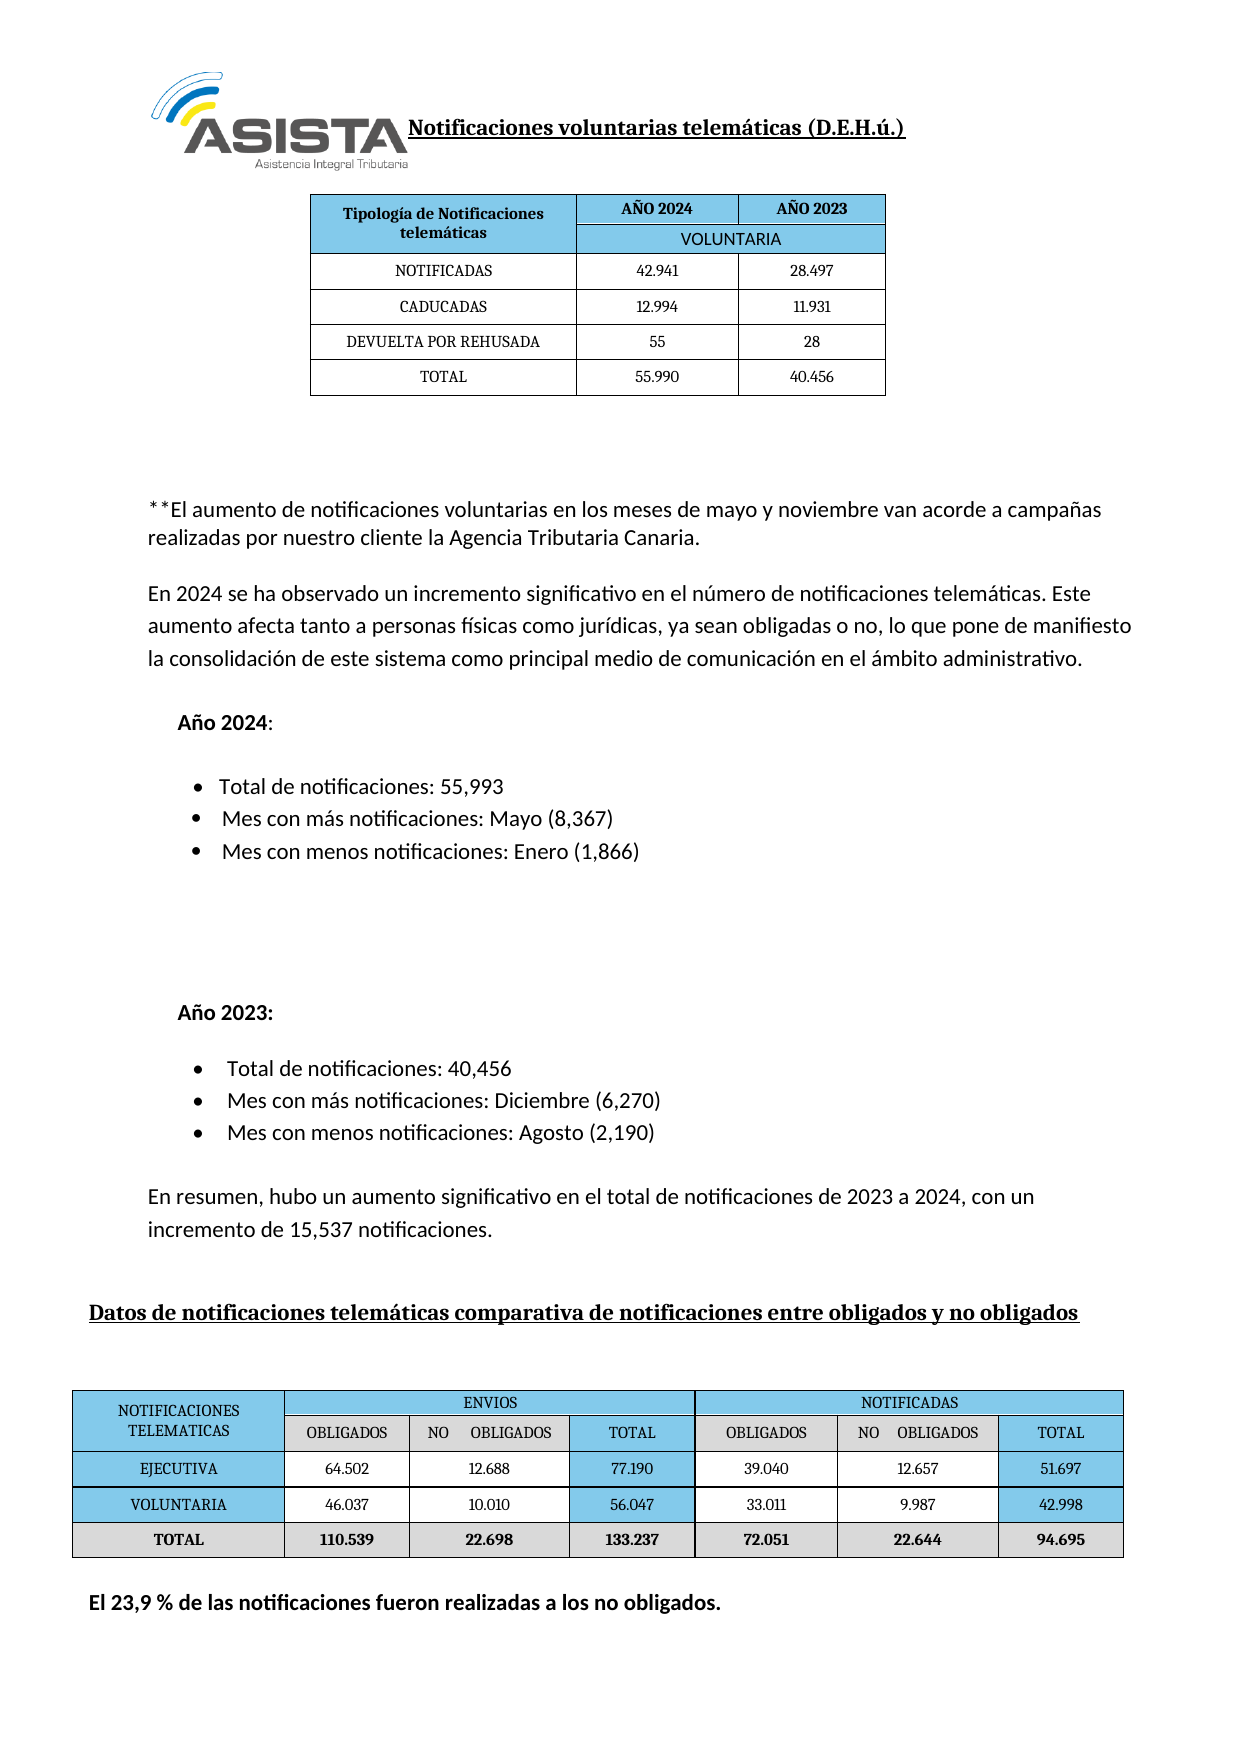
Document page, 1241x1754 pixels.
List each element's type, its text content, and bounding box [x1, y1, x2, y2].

text Año 2023: [177, 998, 1137, 1026]
table_cell 94.695 [999, 1523, 1123, 1557]
table_cell 133.237 [570, 1523, 694, 1557]
list Mes con menos notificaciones: Enero (1,866) [192, 837, 1137, 865]
table_cell OBLIGADOS [696, 1416, 837, 1451]
list Total de notificaciones: 40,456 [192, 1054, 1137, 1082]
table_cell TOTAL [570, 1416, 694, 1451]
table_cell 12.657 [838, 1452, 998, 1486]
table_cell NO OBLIGADOS [838, 1416, 998, 1451]
table_cell NOTIFICADAS [311, 254, 576, 288]
table_header NOTIFICACIONES TELEMATICAS [73, 1391, 284, 1451]
table_cell TOTAL [311, 360, 576, 395]
table_cell 22.698 [410, 1523, 569, 1557]
table_cell 46.037 [285, 1488, 409, 1522]
table_cell 77.190 [570, 1452, 694, 1486]
table_cell 28 [739, 325, 885, 359]
table_cell 22.644 [838, 1523, 998, 1557]
table_cell 12.994 [577, 290, 738, 324]
table_cell 11.931 [739, 290, 885, 324]
table_cell 55.990 [577, 360, 738, 395]
table_cell 110.539 [285, 1523, 409, 1557]
table_header AÑO 2023 [739, 195, 885, 223]
table_cell 33.011 [696, 1488, 837, 1522]
text Notificaciones voluntarias telemáticas (D.E.H.ú.) [408, 115, 1137, 141]
table_cell 42.941 [577, 254, 738, 288]
table_cell CADUCADAS [311, 290, 576, 324]
table_cell 51.697 [999, 1452, 1123, 1486]
table_header ENVIOS [285, 1391, 694, 1414]
table_header NOTIFICADAS [696, 1391, 1123, 1414]
table_cell EJECUTIVA [73, 1452, 284, 1486]
table_cell 56.047 [570, 1488, 694, 1522]
table_header AÑO 2024 [577, 195, 738, 223]
list Mes con más notificaciones: Diciembre (6,270) [192, 1086, 1137, 1114]
table_header Tipología de Notificaciones telemáticas [311, 195, 576, 253]
table_cell 40.456 [739, 360, 885, 395]
list Mes con menos notificaciones: Agosto (2,190) [192, 1118, 1137, 1146]
text • Total de notificaciones: 55,993 [192, 772, 1137, 800]
table_cell OBLIGADOS [285, 1416, 409, 1451]
text **El aumento de notificaciones voluntarias en los meses de mayo y noviembre van acorde a campañas realizadas por nuestro cliente la Agencia Tributaria Canaria. [148, 495, 1137, 551]
table_cell 42.998 [999, 1488, 1123, 1522]
table_cell VOLUNTARIA [577, 225, 885, 253]
table_cell TOTAL [73, 1523, 284, 1557]
table_cell 72.051 [696, 1523, 837, 1557]
table_cell 64.502 [285, 1452, 409, 1486]
table_cell 9.987 [838, 1488, 998, 1522]
table_cell DEVUELTA POR REHUSADA [311, 325, 576, 359]
table_cell VOLUNTARIA [73, 1488, 284, 1522]
table_cell 39.040 [696, 1452, 837, 1486]
text Año 2024: [177, 708, 1137, 736]
text En 2024 se ha observado un incremento significativo en el número de notificaciones telemáticas. Este aumento afecta tanto a personas físicas como jurídicas, ya sean obligadas o no, lo que pone de manifiesto la consolidación de este sistema como principal medio de comunicación en el ámbito administrativo. [148, 579, 1137, 672]
table_cell 55 [577, 325, 738, 359]
text El 23,9 % de las notificaciones fueron realizadas a los no obligados. [89, 1588, 1137, 1617]
table_cell NO OBLIGADOS [410, 1416, 569, 1451]
table_cell 10.010 [410, 1488, 569, 1522]
table_cell 28.497 [739, 254, 885, 288]
text En resumen, hubo un aumento significativo en el total de notificaciones de 2023 a 2024, con un incremento de 15,537 notificaciones. [148, 1182, 1137, 1243]
text Datos de notificaciones telemáticas comparativa de notificaciones entre obligados y no obligados [89, 1299, 1137, 1326]
table_cell TOTAL [999, 1416, 1123, 1451]
list Mes con más notificaciones: Mayo (8,367) [192, 804, 1137, 833]
table_cell 12.688 [410, 1452, 569, 1486]
